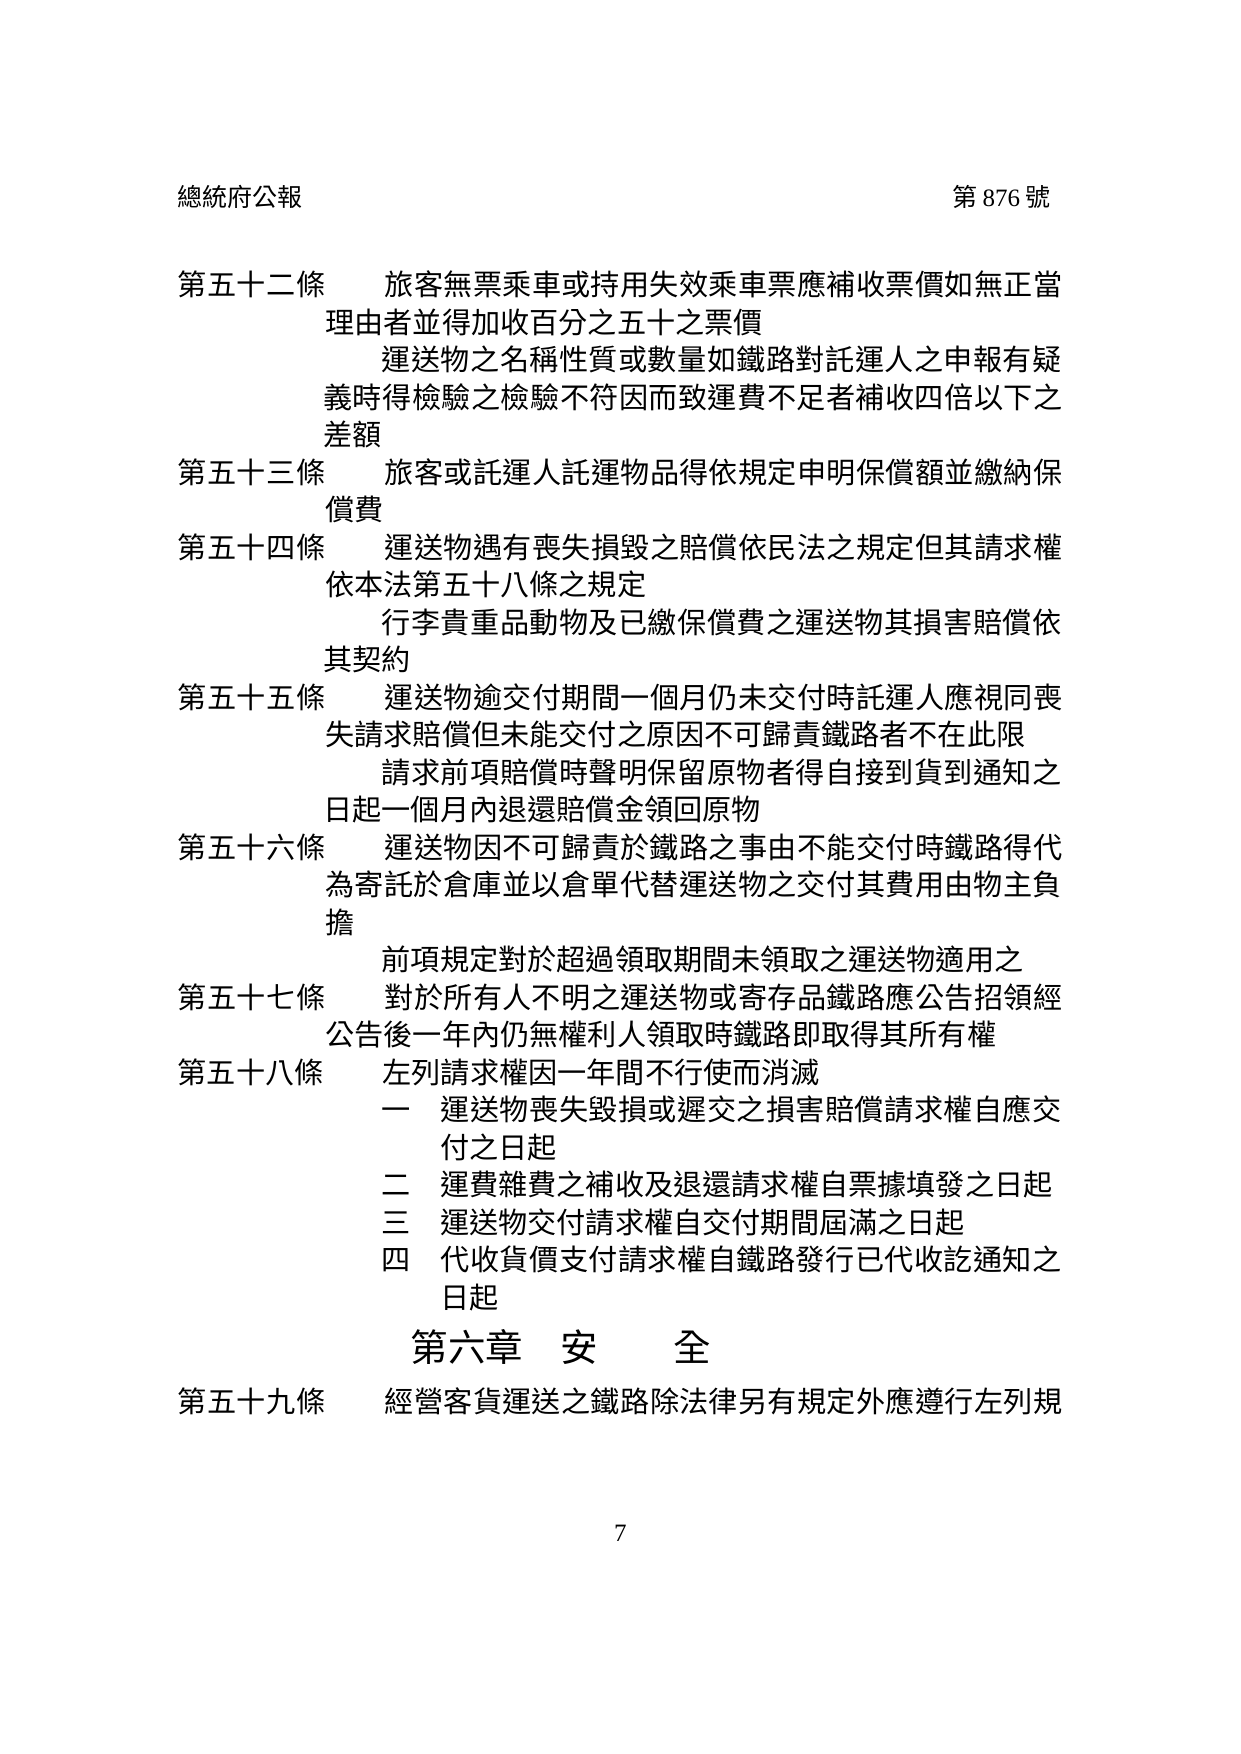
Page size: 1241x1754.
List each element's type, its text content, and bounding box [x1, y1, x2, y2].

text 第五十五條 運送物逾交付期間一個月仍未交付時託運人應視同喪失請求賠償但未能交付之原因不可歸責鐵路者不在此限 [177, 678, 1063, 753]
text 第五十三條 旅客或託運人託運物品得依規定申明保償額並繳納保償費 [177, 453, 1063, 528]
text 請求前項賠償時聲明保留原物者得自接到貨到通知之日起一個月內退還賠償金領回原物 [323, 753, 1063, 828]
text 第五十九條 經營客貨運送之鐵路除法律另有規定外應遵行左列規 [177, 1382, 1063, 1420]
text 第五十六條 運送物因不可歸責於鐵路之事由不能交付時鐵路得代為寄託於倉庫並以倉單代替運送物之交付其費用由物主負擔 [177, 828, 1063, 941]
text 三 運送物交付請求權自交付期間屆滿之日起 [381, 1203, 1063, 1241]
text 行李貴重品動物及已繳保償費之運送物其損害賠償依其契約 [323, 603, 1063, 678]
text 第五十八條 左列請求權因一年間不行使而消滅 [177, 1053, 1063, 1091]
text 一 運送物喪失毀損或遲交之損害賠償請求權自應交付之日起 [381, 1091, 1063, 1166]
text 第五十二條 旅客無票乘車或持用失效乘車票應補收票價如無正當理由者並得加收百分之五十之票價 [177, 266, 1063, 341]
text 第五十四條 運送物遇有喪失損毀之賠償依民法之規定但其請求權依本法第五十八條之規定 [177, 528, 1063, 603]
text 運送物之名稱性質或數量如鐵路對託運人之申報有疑義時得檢驗之檢驗不符因而致運費不足者補收四倍以下之差額 [323, 341, 1063, 453]
text 四 代收貨價支付請求權自鐵路發行已代收訖通知之日起 [381, 1241, 1063, 1316]
text 前項規定對於超過領取期間未領取之運送物適用之 [323, 941, 1063, 978]
text 第六章 安 全 [411, 1328, 1063, 1370]
text 二 運費雜費之補收及退還請求權自票據填發之日起 [381, 1166, 1063, 1203]
text 第五十七條 對於所有人不明之運送物或寄存品鐵路應公告招領經公告後一年內仍無權利人領取時鐵路即取得其所有權 [177, 978, 1063, 1053]
